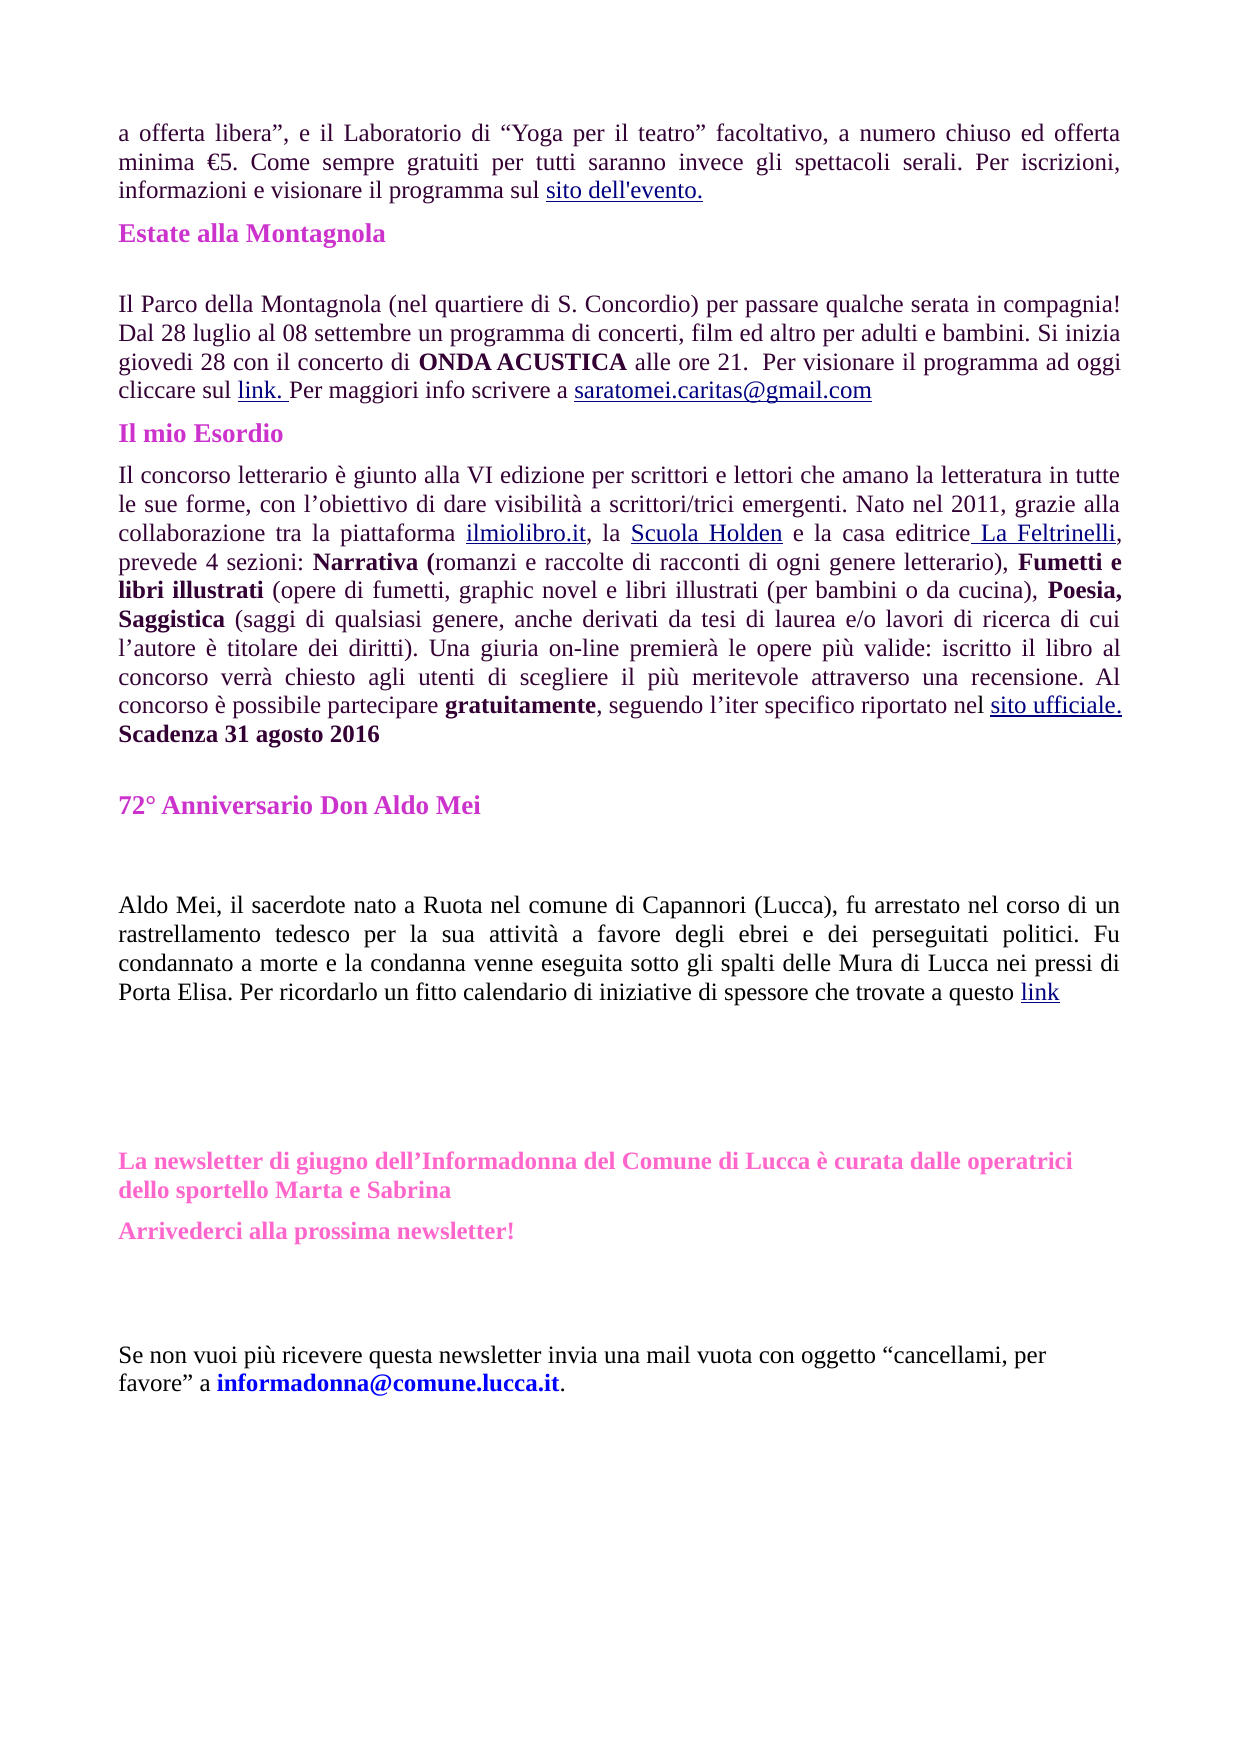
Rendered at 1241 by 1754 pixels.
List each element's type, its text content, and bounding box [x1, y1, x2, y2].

text a offerta libera”, e il Laboratorio di “Yoga per il teatro” facoltativo, a numero chiuso ed offerta minima €5. Come sempre gratuiti per tutti saranno invece gli spettacoli serali. Per iscrizioni, informazioni e visionare il programma sul sito dell'evento. [118, 118, 1122, 204]
text Se non vuoi più ricevere questa newsletter invia una mail vuota con oggetto “cancellami, per favore” a informadonna@comune.lucca.it. [118, 1340, 1122, 1397]
text 72° Anniversario Don Aldo Mei [118, 760, 1122, 849]
text Arrivederci alla prossima newsletter! [118, 1216, 1122, 1245]
text Il Parco della Montagnola (nel quartiere di S. Concordio) per passare qualche serata in compagnia! Dal 28 luglio al 08 settembre un programma di concerti, film ed altro per adulti e bambini. Si inizia giovedi 28 con il concerto di ONDA ACUSTICA alle ore 21. Per visionare il programma ad oggi cliccare sul link. Per maggiori info scrivere a saratomei.caritas@gmail.com [118, 261, 1122, 404]
text Estate alla Montagnola [118, 217, 1122, 248]
text Il concorso letterario è giunto alla VI edizione per scrittori e lettori che amano la letteratura in tutte le sue forme, con l’obiettivo di dare visibilità a scrittori/trici emergenti. Nato nel 2011, grazie alla collaborazione tra la piattaforma ilmiolibro.it, la Scuola Holden e la casa editrice La Feltrinelli, prevede 4 sezioni: Narrativa (romanzi e raccolte di racconti di ogni genere letterario), Fumetti e libri illustrati (opere di fumetti, graphic novel e libri illustrati (per bambini o da cucina), Poesia, Saggistica (saggi di qualsiasi genere, anche derivati da tesi di laurea e/o lavori di ricerca di cui l’autore è titolare dei diritti). Una giuria on-line premierà le opere più valide: iscritto il libro al concorso verrà chiesto agli utenti di scegliere il più meritevole attraverso una recensione. Al concorso è possibile partecipare gratuitamente, seguendo l’iter specifico riportato nel sito ufficiale. Scadenza 31 agosto 2016 [118, 460, 1122, 748]
text Il mio Esordio [118, 417, 1122, 448]
text Aldo Mei, il sacerdote nato a Ruota nel comune di Capannori (Lucca), fu arrestato nel corso di un rastrellamento tedesco per la sua attività a favore degli ebrei e dei perseguitati politici. Fu condannato a morte e la condanna venne eseguita sotto gli spalti delle Mura di Lucca nei pressi di Porta Elisa. Per ricordarlo un fitto calendario di iniziative di spessore che trovate a questo link [118, 862, 1122, 1005]
text La newsletter di giugno dell’Informadonna del Comune di Lucca è curata dalle operatrici dello sportello Marta e Sabrina [118, 1146, 1122, 1203]
